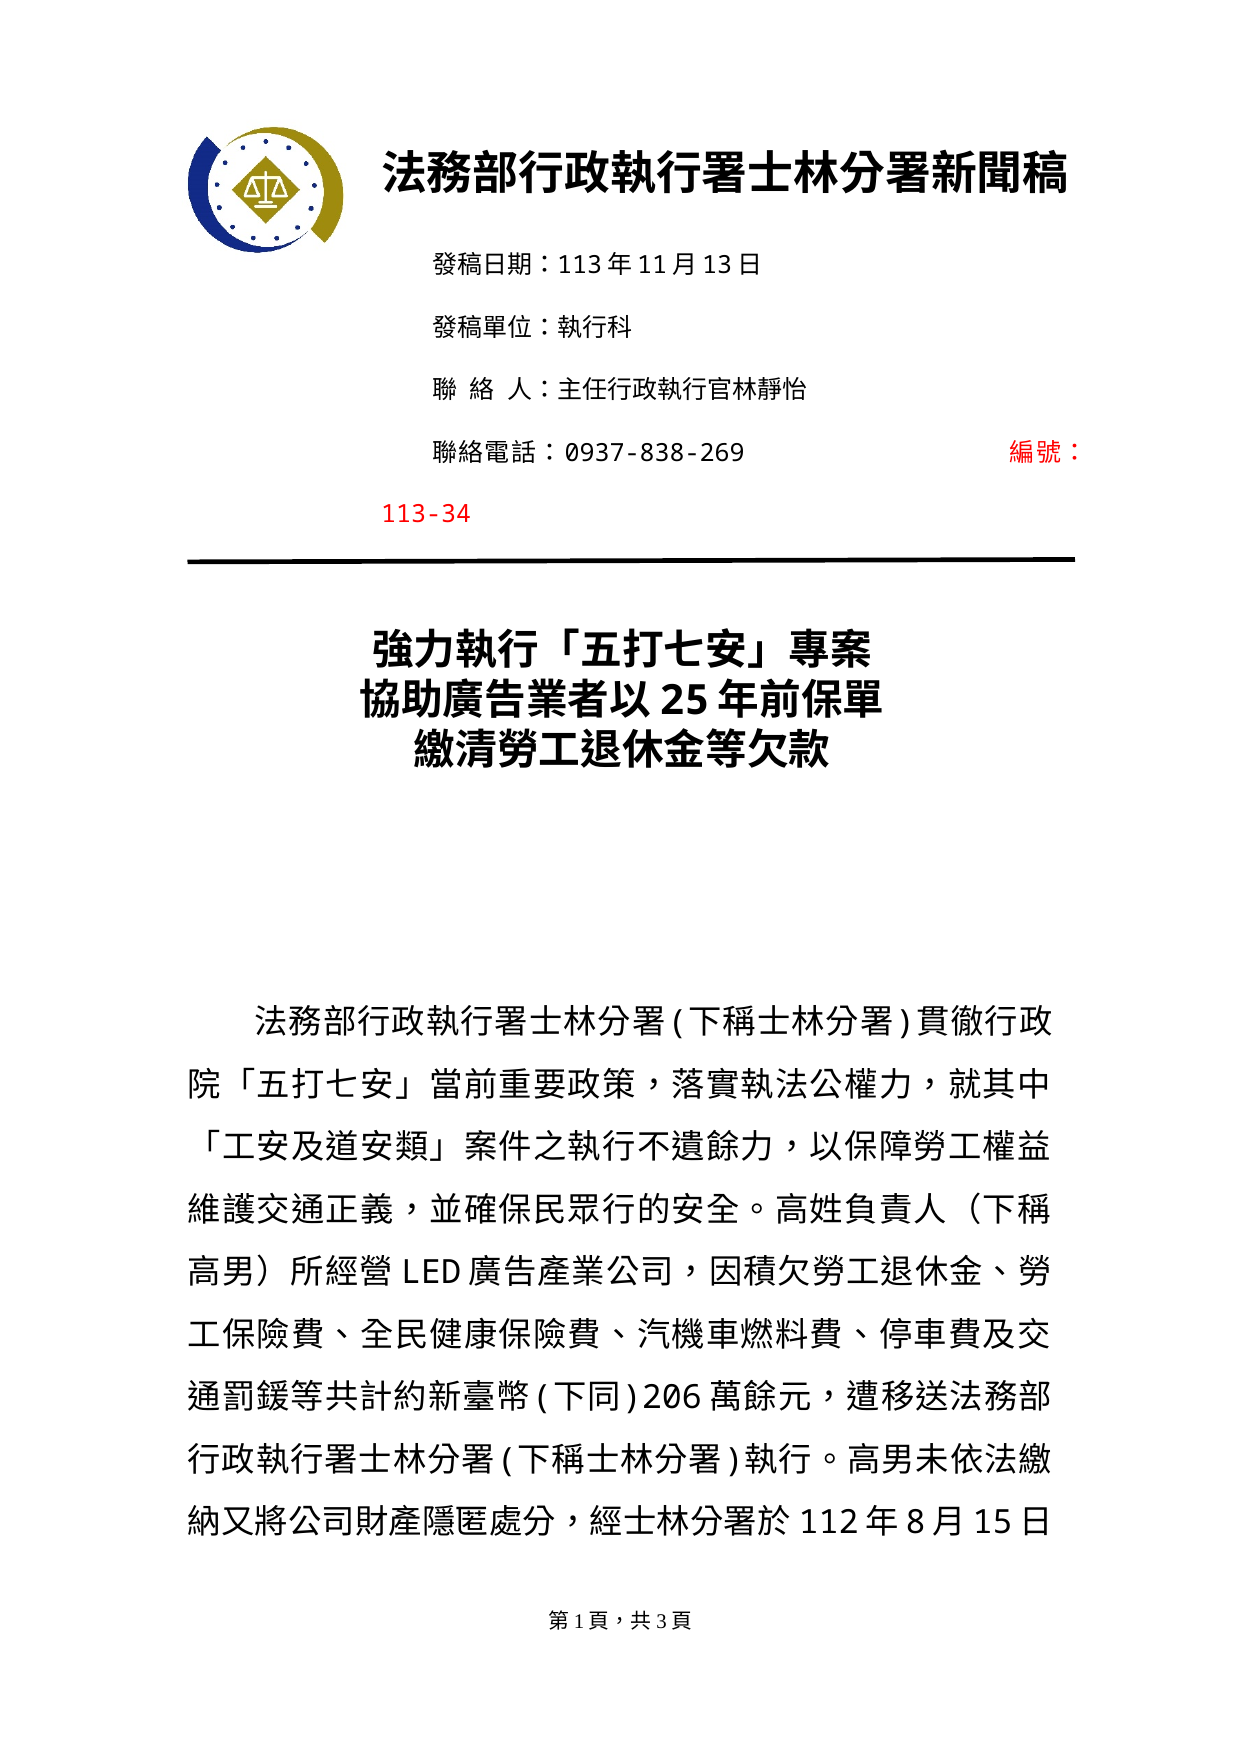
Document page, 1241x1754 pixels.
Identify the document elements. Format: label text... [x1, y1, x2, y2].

text 繳清勞工退休金等欠款 [176, 724, 1068, 774]
text 強力執行「五打七安」專案 [176, 624, 1068, 674]
table_header [178, 96, 378, 534]
text 法務部行政執行署士林分署(下稱士林分署)貫徹行政院「五打七安」當前重要政策，落實執法公權力，就其中「工安及道安類」案件之執行不遺餘力，以保障勞工權益，維護交通正義，並確保民眾行的安全。高姓負責人（下稱高男）所經營LED廣告產業公司，因積欠勞工退休金、勞工保險費、全民健康保險費、汽機車燃料費、停車費及交通罰鍰等共計約新臺幣(下同)206萬餘元，遭移送法務部行政執行署士林分署(下稱士林分署)執行。高男未依法繳納又將公司財產隱匿處分，經士林分署於112年8月15日拘提到案並於同日向臺灣士林地方法院聲請管收獲准。高男雖在管收後一星期內繳納60萬元，並辦理分期及提供相當擔保後釋放，然公司受疫情所害仍無法按期繳納，恐要再度被管收。士林分署調查發現高男曾在25年前幫自己及家人分別投保13張保單，因時間久遠不復記憶，經執行人員熱心協助其向保險公司主張6張保單權益而獲得近119萬餘元保險金，並於113年11月初繳清全部滯欠款項。 [187, 977, 1053, 1540]
text 協助廣告業者以25年前保單 [176, 674, 1068, 724]
table_header 法務部行政執行署士林分署新聞稿 發稿日期：113年11月13日 發稿單位：執行科 聯 絡 人：主任行政執行官林靜怡 聯絡電話：0937-838-269 編號：113-34 [378, 96, 1090, 534]
